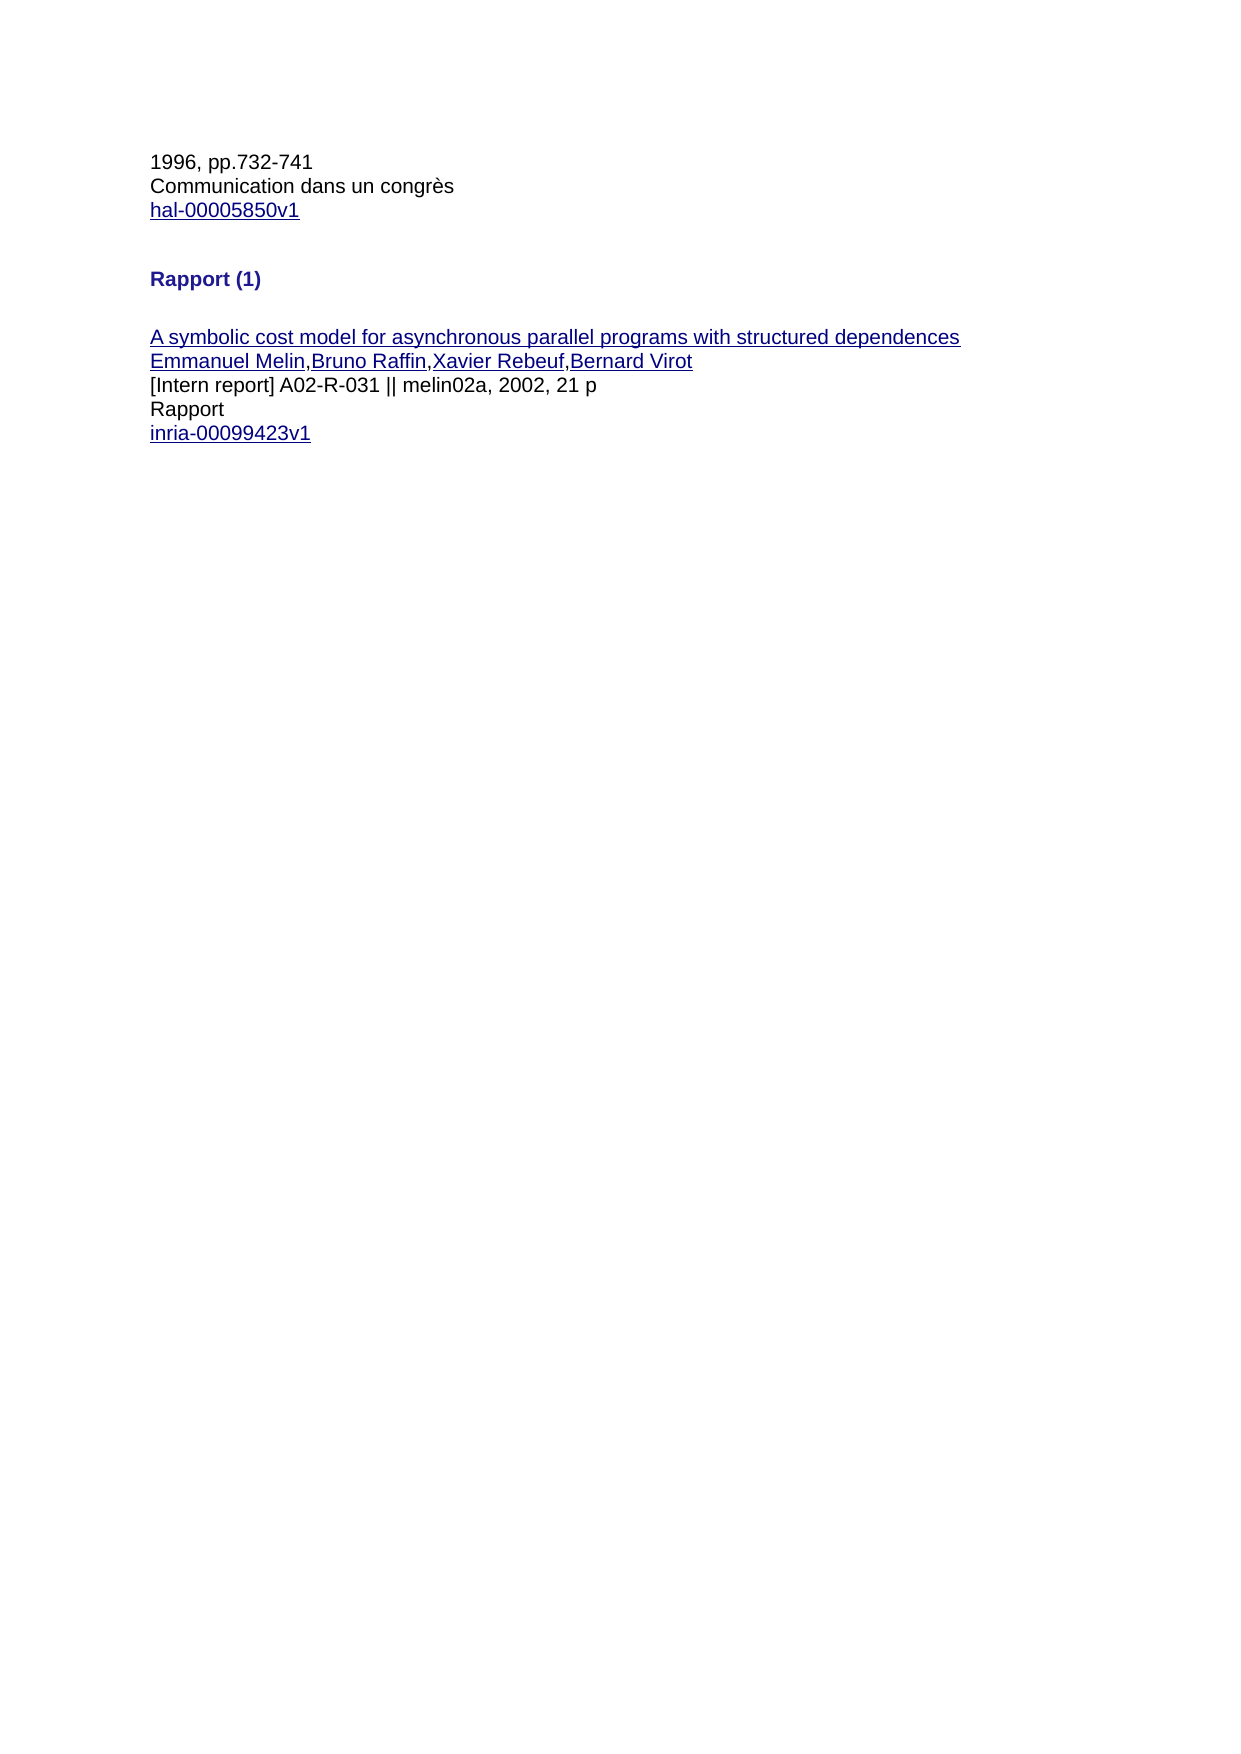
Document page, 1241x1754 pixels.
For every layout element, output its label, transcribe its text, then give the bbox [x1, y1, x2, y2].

subtitle Rapport (1) [150, 267, 1090, 291]
table_cell 1996, pp.732-741 Communication dans un congrès hal-00005850v1 [150, 150, 1090, 222]
table_header A symbolic cost model for asynchronous parallel programs with structured dependences Emmanuel Melin,Bruno Raffin,Xavier Rebeuf,Bernard Virot [Intern report] A02-R-031 || melin02a, 2002, 21 p Rapport inria-00099423v1 [150, 325, 1090, 445]
